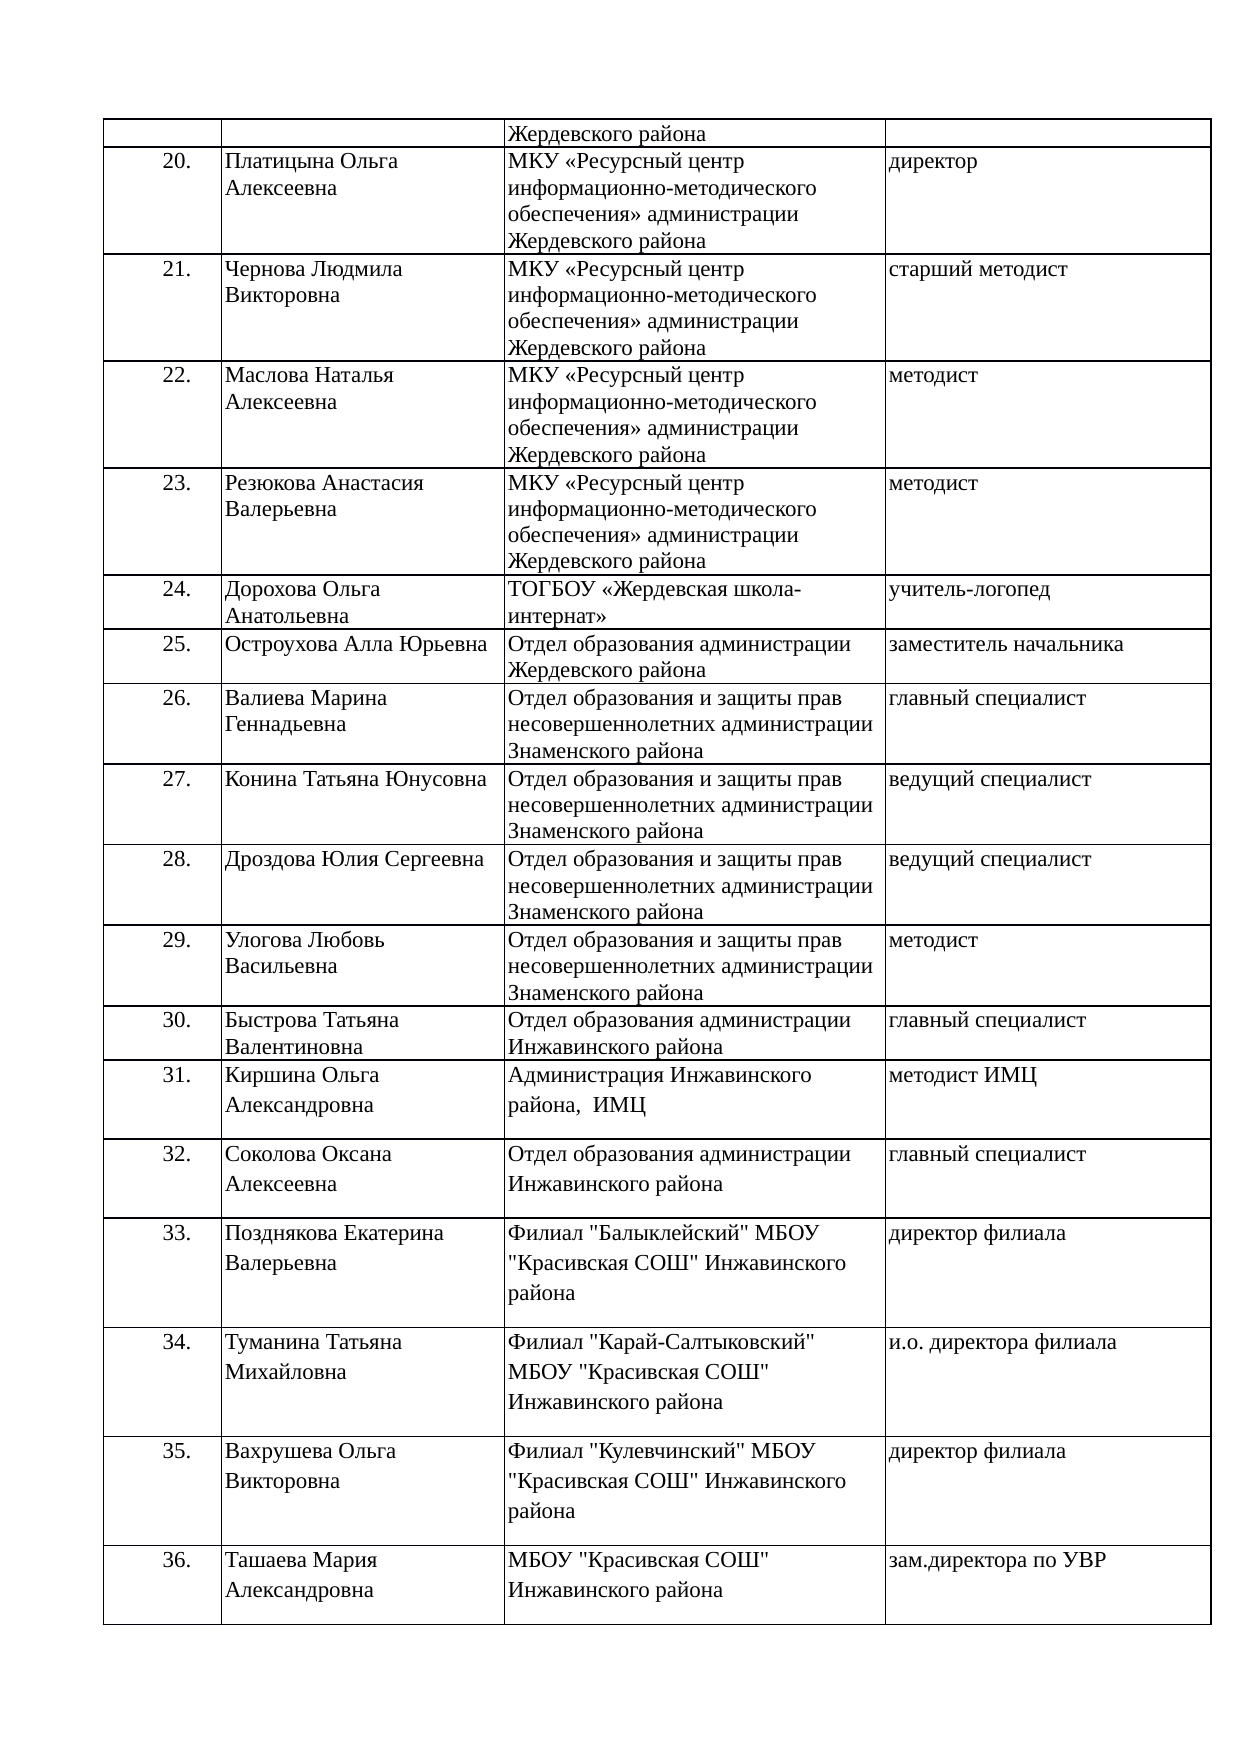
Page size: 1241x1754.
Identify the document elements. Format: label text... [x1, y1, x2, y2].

table_cell директор филиала [886, 1219, 1210, 1326]
table_cell Филиал "Карай-Салтыковский" МБОУ "Красивская СОШ" Инжавинского района [505, 1328, 885, 1436]
table_cell [222, 120, 504, 146]
table_cell Маслова Наталья Алексеевна [222, 362, 504, 467]
table_cell [104, 1007, 221, 1059]
table_cell [104, 469, 221, 574]
table_cell Соколова Оксана Алексеевна [222, 1140, 504, 1217]
table_cell зам.директора по УВР [886, 1546, 1210, 1624]
table_cell методист [886, 926, 1210, 1005]
table_cell Филиал "Балыклейский" МБОУ "Красивская СОШ" Инжавинского района [505, 1219, 885, 1326]
table_cell МКУ «Ресурсный центр информационно-методического обеспечения» администрации Жердевского района [505, 362, 885, 467]
table_cell [104, 1140, 221, 1217]
table_cell [104, 1437, 221, 1545]
table_cell МКУ «Ресурсный центр информационно-методического обеспечения» администрации Жердевского района [505, 148, 885, 253]
table_cell Дорохова Ольга Анатольевна [222, 576, 504, 628]
table_cell [104, 120, 221, 146]
table_cell методист [886, 362, 1210, 467]
table_cell [104, 1328, 221, 1436]
table_cell Остроухова Алла Юрьевна [222, 630, 504, 682]
table_cell [104, 765, 221, 844]
table_cell директор филиала [886, 1437, 1210, 1545]
table_cell [104, 1061, 221, 1138]
table_cell Позднякова Екатерина Валерьевна [222, 1219, 504, 1326]
table_cell МКУ «Ресурсный центр информационно-методического обеспечения» администрации Жердевского района [505, 255, 885, 360]
table_cell [104, 255, 221, 360]
table_cell ведущий специалист [886, 765, 1210, 844]
table_cell главный специалист [886, 1140, 1210, 1217]
table_cell методист [886, 469, 1210, 574]
table_cell Отдел образования и защиты прав несовершеннолетних администрации Знаменского района [505, 684, 885, 763]
table_cell заместитель начальника [886, 630, 1210, 682]
table_cell Быстрова Татьяна Валентиновна [222, 1007, 504, 1059]
table_cell Платицына Ольга Алексеевна [222, 148, 504, 253]
table_cell [104, 630, 221, 682]
table_cell Чернова Людмила Викторовна [222, 255, 504, 360]
table_cell МКУ «Ресурсный центр информационно-методического обеспечения» администрации Жердевского района [505, 469, 885, 574]
table_cell Улогова Любовь Васильевна [222, 926, 504, 1005]
table_cell Филиал "Кулевчинский" МБОУ "Красивская СОШ" Инжавинского района [505, 1437, 885, 1545]
table_cell Валиева Марина Геннадьевна [222, 684, 504, 763]
table_cell Отдел образования и защиты прав несовершеннолетних администрации Знаменского района [505, 845, 885, 924]
table_cell директор [886, 148, 1210, 253]
table_cell [104, 1219, 221, 1326]
table_cell старший методист [886, 255, 1210, 360]
table_cell [104, 576, 221, 628]
table_cell Отдел образования и защиты прав несовершеннолетних администрации Знаменского района [505, 926, 885, 1005]
table_cell ведущий специалист [886, 845, 1210, 924]
table_cell [104, 1546, 221, 1624]
table_cell Отдел образования администрации Жердевского района [505, 630, 885, 682]
table_cell Конина Татьяна Юнусовна [222, 765, 504, 844]
table_cell учитель-логопед [886, 576, 1210, 628]
table_cell [104, 926, 221, 1005]
table_cell Киршина Ольга Александровна [222, 1061, 504, 1138]
table_cell Дроздова Юлия Сергеевна [222, 845, 504, 924]
table_cell Резюкова Анастасия Валерьевна [222, 469, 504, 574]
table_cell Администрация Инжавинского района, ИМЦ [505, 1061, 885, 1138]
table_cell главный специалист [886, 1007, 1210, 1059]
table_cell Туманина Татьяна Михайловна [222, 1328, 504, 1436]
table_cell и.о. директора филиала [886, 1328, 1210, 1436]
table_cell главный специалист [886, 684, 1210, 763]
table_cell Отдел образования администрации Инжавинского района [505, 1140, 885, 1217]
table_cell Отдел образования администрации Инжавинского района [505, 1007, 885, 1059]
table_cell МБОУ "Красивская СОШ" Инжавинского района [505, 1546, 885, 1624]
table_cell [104, 148, 221, 253]
table_cell методист ИМЦ [886, 1061, 1210, 1138]
table_cell Вахрушева Ольга Викторовна [222, 1437, 504, 1545]
table_cell [886, 120, 1210, 146]
table_cell Отдел образования и защиты прав несовершеннолетних администрации Знаменского района [505, 765, 885, 844]
table_cell [104, 845, 221, 924]
table_cell Жердевского района [505, 120, 885, 146]
table_cell [104, 684, 221, 763]
table_cell ТОГБОУ «Жердевская школа-интернат» [505, 576, 885, 628]
table_cell [104, 362, 221, 467]
table_cell Ташаева Мария Александровна [222, 1546, 504, 1624]
